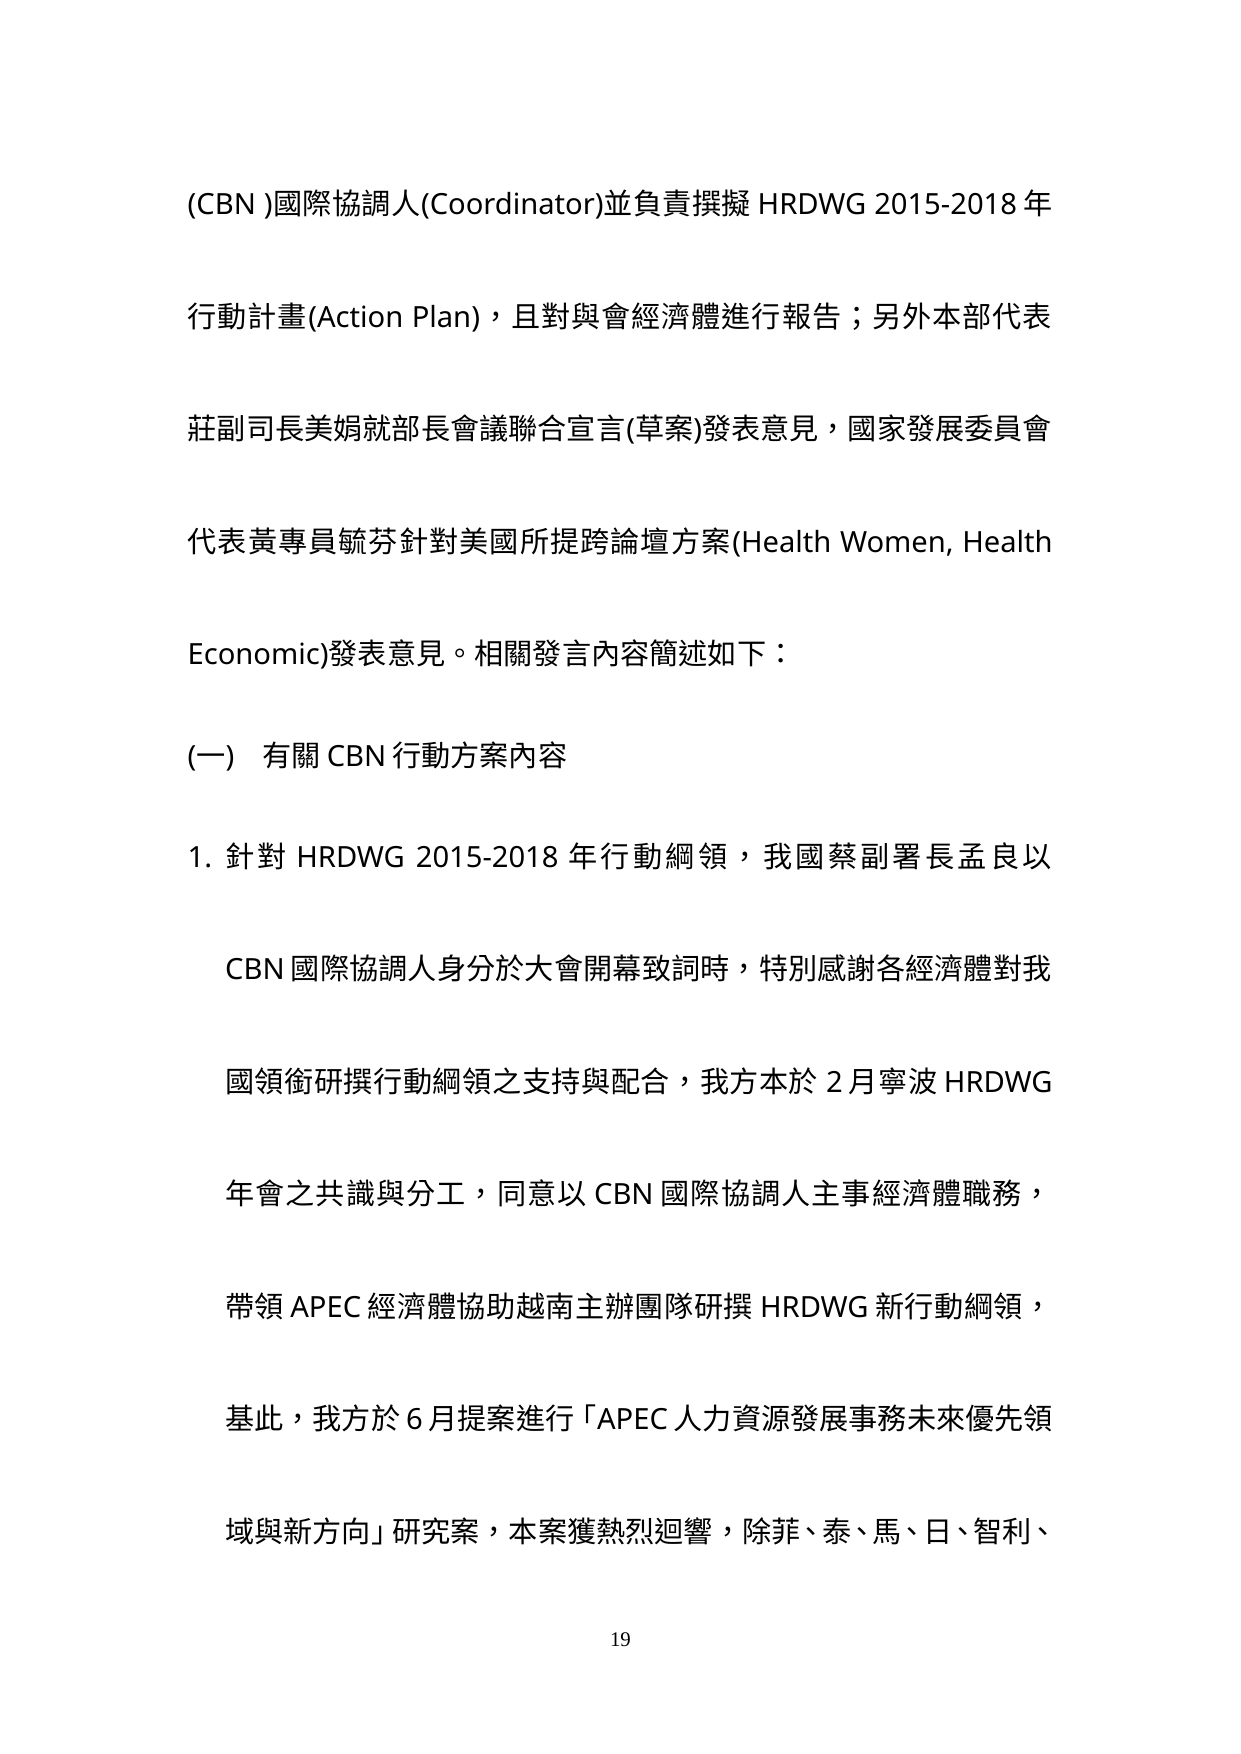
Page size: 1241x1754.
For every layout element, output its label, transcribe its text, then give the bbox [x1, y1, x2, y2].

text (CBN )國際協調人(Coordinator)並負責撰擬HRDWG 2015-2018年行動計畫(Action Plan)，且對與會經濟體進行報告；另外本部代表莊副司長美娟就部長會議聯合宣言(草案)發表意見，國家發展委員會代表黃專員毓芬針對美國所提跨論壇方案(Health Women, Health Economic)發表意見。相關發言內容簡述如下： [187, 164, 1053, 689]
list 針對HRDWG 2015-2018年行動綱領，我國蔡副署長孟良以CBN國際協調人身分於大會開幕致詞時，特別感謝各經濟體對我國領銜研撰行動綱領之支持與配合，我方本於2月寧波HRDWG年會之共識與分工，同意以CBN國際協調人主事經濟體職務，帶領APEC經濟體協助越南主辦團隊研撰HRDWG新行動綱領，基此，我方於6月提案進行「APEC人力資源發展事務未來優先領域與新方向」研究案，本案獲熱烈迴響，除菲、泰、馬、日、智利、越南等6經濟體參與連署外，6月底於我國台中召開之國際論壇，更獲日、美、菲、越南和我國派員與會研議，會後我國參採各方專家意見完成新行動綱領初稿，並於HRDMM籌備會前電郵送達各經濟體表示意見。 [187, 817, 1053, 1567]
list 有關CBN行動方案內容 [187, 716, 1053, 791]
